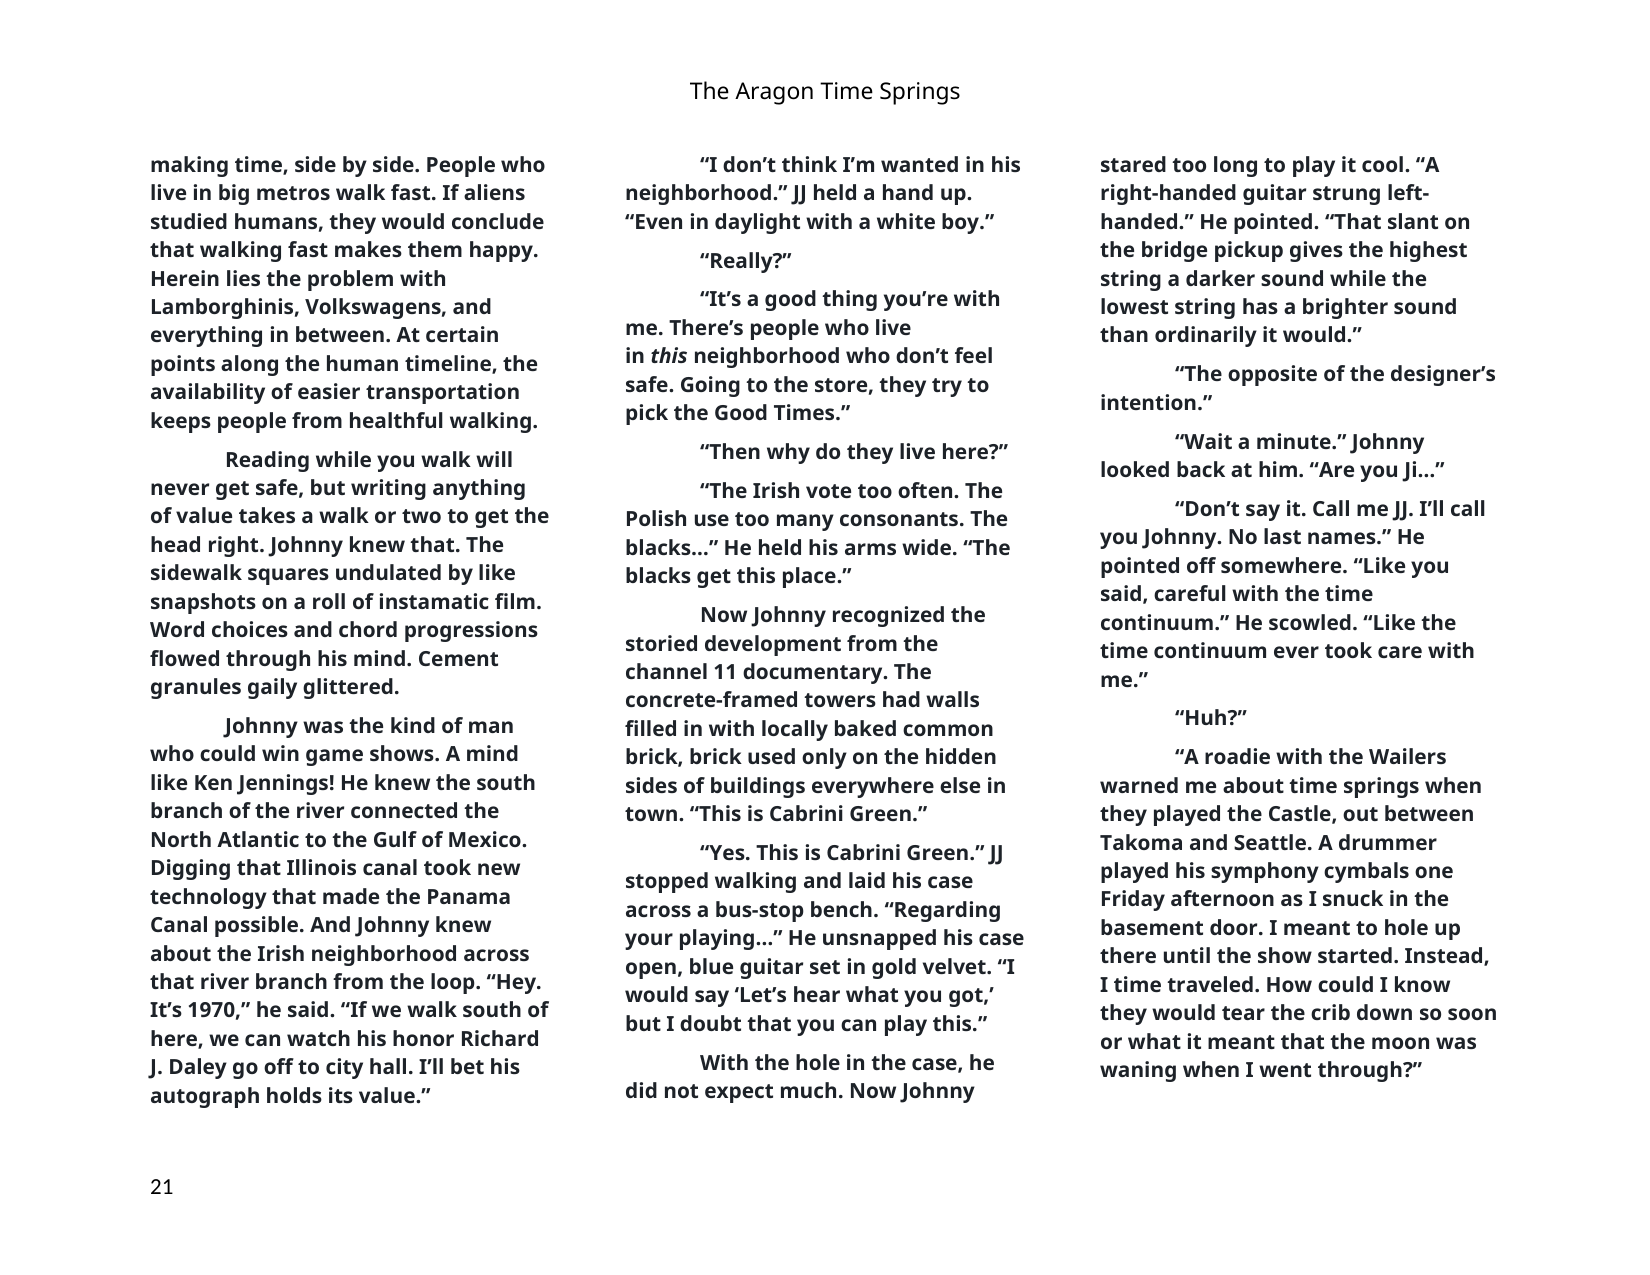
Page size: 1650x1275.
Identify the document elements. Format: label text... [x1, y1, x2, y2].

text “I don’t think I’m wanted in his neighborhood.” JJ held a hand up. “Even in daylight with a white boy.” [625, 150, 1025, 235]
text “The opposite of the designer’s intention.” [1100, 359, 1500, 416]
text “Then why do they live here?” [625, 437, 1025, 466]
text With the hole in the case, he did not expect much. Now Johnny [625, 1048, 1025, 1104]
text “A roadie with the Wailers warned me about time springs when they played the Castle, out between Takoma and Seattle. A drummer played his symphony cymbals one Friday afternoon as I snuck in the basement door. I meant to hole up there until the show started. Instead, I time traveled. How could I know they would tear the crib down so soon or what it meant that the moon was waning when I went through?” [1100, 742, 1500, 1084]
text “Yes. This is Cabrini Green.” JJ stopped walking and laid his case across a bus-stop bench. “Regarding your playing…” He unsnapped his case open, blue guitar set in gold velvet. “I would say ‘Let’s hear what you got,’ but I doubt that you can play this.” [625, 838, 1025, 1037]
text “It’s a good thing you’re with me. There’s people who live in this neighborhood who don’t feel safe. Going to the store, they try to pick the Good Times.” [625, 284, 1025, 427]
text “Don’t say it. Call me JJ. I’ll call you Johnny. No last names.” He pointed off somewhere. “Like you said, careful with the time continuum.” He scowled. “Like the time continuum ever took care with me.” [1100, 494, 1500, 693]
text “Really?” [625, 246, 1025, 274]
text stared too long to play it cool. “A right-handed guitar strung left-handed.” He pointed. “That slant on the bridge pickup gives the highest string a darker sound while the lowest string has a brighter sound than ordinarily it would.” [1100, 150, 1500, 349]
text “The Irish vote too often. The Polish use too many consonants. The blacks…” He held his arms wide. “The blacks get this place.” [625, 476, 1025, 590]
text Reading while you walk will never get safe, but writing anything of value takes a walk or two to get the head right. Johnny knew that. The sidewalk squares undulated by like snapshots on a roll of instamatic film. Word choices and chord progressions flowed through his mind. Cement granules gaily glittered. [150, 445, 550, 701]
text Johnny was the kind of man who could win game shows. A mind like Ken Jennings! He knew the south branch of the river connected the North Atlantic to the Gulf of Mexico. Digging that Illinois canal took new technology that made the Panama Canal possible. And Johnny knew about the Irish neighborhood across that river branch from the loop. “Hey. It’s 1970,” he said. “If we walk south of here, we can watch his honor Richard J. Daley go off to city hall. I’ll bet his autograph holds its value.” [150, 711, 550, 1109]
text “Wait a minute.” Johnny looked back at him. “Are you Ji…” [1100, 427, 1500, 484]
text “Huh?” [1100, 703, 1500, 732]
text Now Johnny recognized the storied development from the channel 11 documentary. The concrete-framed towers had walls filled in with locally baked common brick, brick used only on the hidden sides of buildings everywhere else in town. “This is Cabrini Green.” [625, 600, 1025, 828]
text making time, side by side. People who live in big metros walk fast. If aliens studied humans, they would conclude that walking fast makes them happy. Herein lies the problem with Lamborghinis, Volkswagens, and everything in between. At certain points along the human timeline, the availability of easier transportation keeps people from healthful walking. [150, 150, 550, 434]
